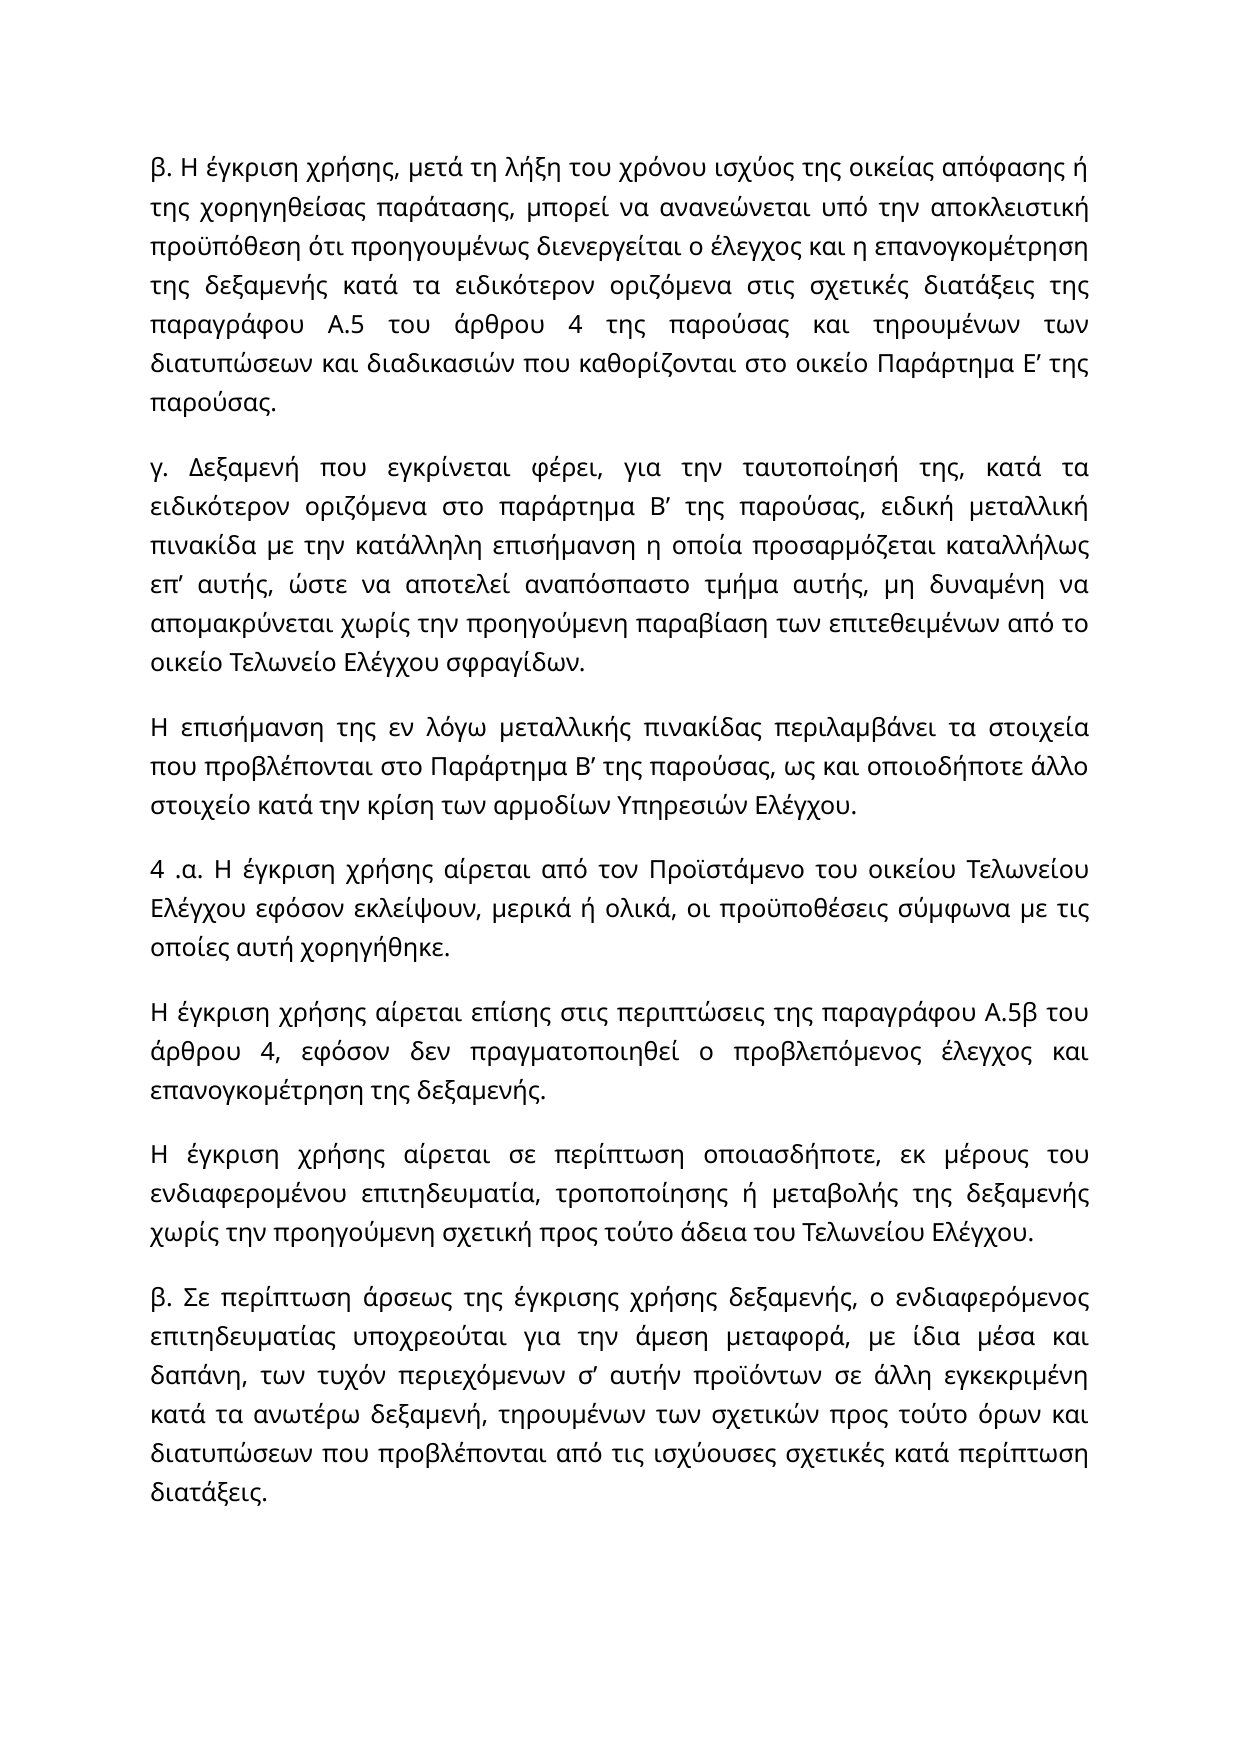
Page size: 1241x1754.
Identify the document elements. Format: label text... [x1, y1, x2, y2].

text Η έγκριση χρήσης αίρεται σε περίπτωση οποιασδήποτε, εκ μέρους του ενδιαφερομένου επιτηδευματία, τροποποίησης ή μεταβολής της δεξαμενής χωρίς την προηγούμενη σχετική προς τούτο άδεια του Τελωνείου Ελέγχου. [150, 1137, 1090, 1249]
text γ. Δεξαμενή που εγκρίνεται φέρει, για την ταυτοποίησή της, κατά τα ειδικότερον οριζόμενα στο παράρτημα Β’ της παρούσας, ειδική μεταλλική πινακίδα με την κατάλληλη επισήμανση η οποία προσαρμόζεται καταλλήλως επ’ αυτής, ώστε να αποτελεί αναπόσπαστο τμήμα αυτής, μη δυναμένη να απομακρύνεται χωρίς την προηγούμενη παραβίαση των επιτεθειμένων από το οικείο Τελωνείο Ελέγχου σφραγίδων. [150, 449, 1090, 679]
text β. Σε περίπτωση άρσεως της έγκρισης χρήσης δεξαμενής, ο ενδιαφερόμενος επιτηδευματίας υποχρεούται για την άμεση μεταφορά, με ίδια μέσα και δαπάνη, των τυχόν περιεχόμενων σ’ αυτήν προϊόντων σε άλλη εγκεκριμένη κατά τα ανωτέρω δεξαμενή, τηρουμένων των σχετικών προς τούτο όρων και διατυπώσεων που προβλέπονται από τις ισχύουσες σχετικές κατά περίπτωση διατάξεις. [150, 1279, 1090, 1509]
text β. Η έγκριση χρήσης, μετά τη λήξη του χρόνου ισχύος της οικείας απόφασης ή της χορηγηθείσας παράτασης, μπορεί να ανανεώνεται υπό την αποκλειστική προϋπόθεση ότι προηγουμένως διενεργείται ο έλεγχος και η επανογκομέτρηση της δεξαμενής κατά τα ειδικότερον οριζόμενα στις σχετικές διατάξεις της παραγράφου A.5 του άρθρου 4 της παρούσας και τηρουμένων των διατυπώσεων και διαδικασιών που καθορίζονται στο οικείο Παράρτημα Ε’ της παρούσας. [150, 150, 1090, 419]
text Η επισήμανση της εν λόγω μεταλλικής πινακίδας περιλαμβάνει τα στοιχεία που προβλέπονται στο Παράρτημα Β’ της παρούσας, ως και οποιοδήποτε άλλο στοιχείο κατά την κρίση των αρμοδίων Υπηρεσιών Ελέγχου. [150, 709, 1090, 822]
text 4 .α. Η έγκριση χρήσης αίρεται από τον Προϊστάμενο του οικείου Τελωνείου Ελέγχου εφόσον εκλείψουν, μερικά ή ολικά, οι προϋποθέσεις σύμφωνα με τις οποίες αυτή χορηγήθηκε. [150, 852, 1090, 964]
text Η έγκριση χρήσης αίρεται επίσης στις περιπτώσεις της παραγράφου Α.5β του άρθρου 4, εφόσον δεν πραγματοποιηθεί ο προβλεπόμενος έλεγχος και επανογκομέτρηση της δεξαμενής. [150, 994, 1090, 1107]
